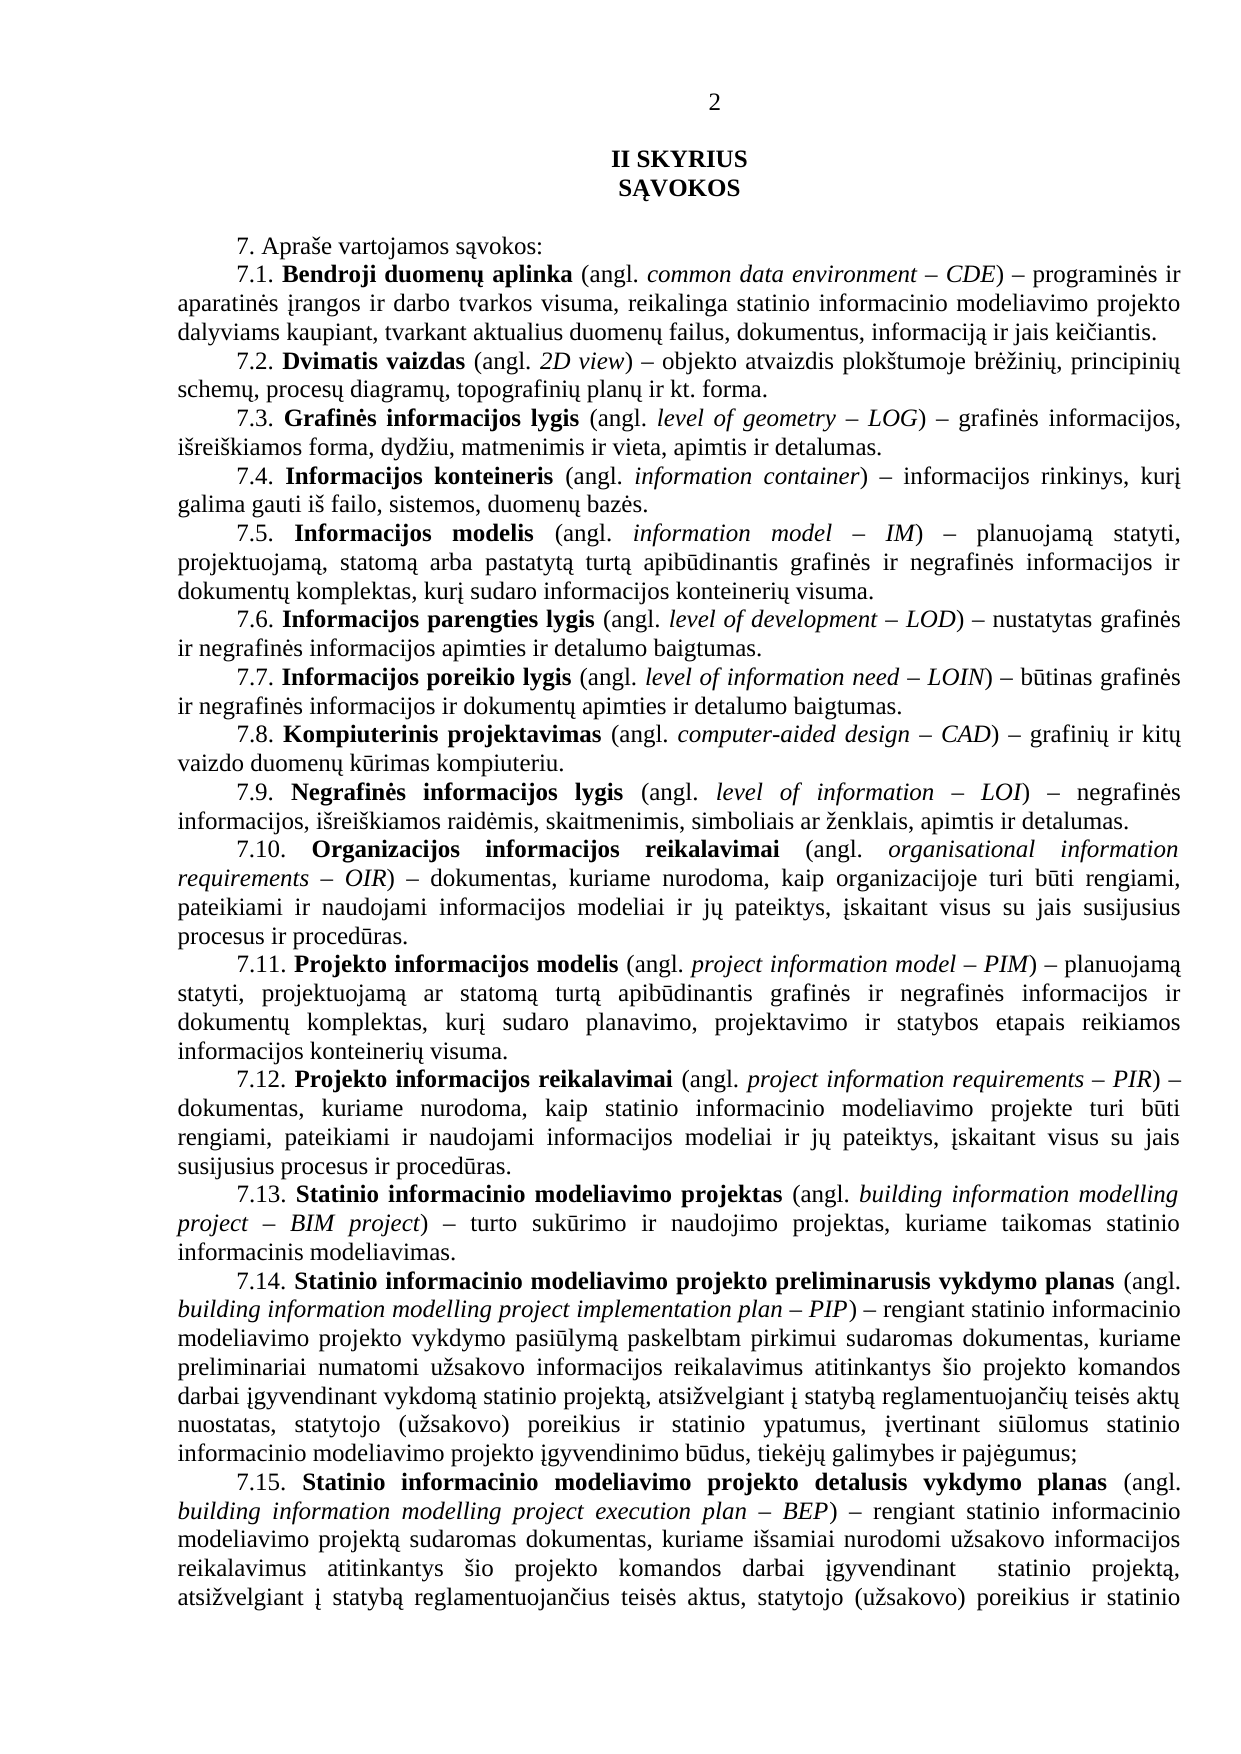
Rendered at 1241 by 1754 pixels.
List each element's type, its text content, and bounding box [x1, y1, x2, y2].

text II SKYRIUS [177, 144, 1181, 173]
text 7.4. Informacijos konteineris (angl. information container) – informacijos rinkinys, kurį galima gauti iš failo, sistemos, duomenų bazės. [177, 461, 1181, 518]
text 7.8. Kompiuterinis projektavimas (angl. computer-aided design – CAD) – grafinių ir kitų vaizdo duomenų kūrimas kompiuteriu. [177, 719, 1181, 777]
text 7.10. Organizacijos informacijos reikalavimai (angl. organisational information requirements – OIR) – dokumentas, kuriame nurodoma, kaip organizacijoje turi būti rengiami, pateikiami ir naudojami informacijos modeliai ir jų pateiktys, įskaitant visus su jais susijusius procesus ir procedūras. [177, 834, 1181, 949]
text 7.1. Bendroji duomenų aplinka (angl. common data environment – CDE) – programinės ir aparatinės įrangos ir darbo tvarkos visuma, reikalinga statinio informacinio modeliavimo projekto dalyviams kaupiant, tvarkant aktualius duomenų failus, dokumentus, informaciją ir jais keičiantis. [177, 259, 1181, 346]
text 7.5. Informacijos modelis (angl. information model – IM) – planuojamą statyti, projektuojamą, statomą arba pastatytą turtą apibūdinantis grafinės ir negrafinės informacijos ir dokumentų komplektas, kurį sudaro informacijos konteinerių visuma. [177, 518, 1181, 604]
text 7.12. Projekto informacijos reikalavimai (angl. project information requirements – PIR) – dokumentas, kuriame nurodoma, kaip statinio informacinio modeliavimo projekte turi būti rengiami, pateikiami ir naudojami informacijos modeliai ir jų pateiktys, įskaitant visus su jais susijusius procesus ir procedūras. [177, 1064, 1181, 1179]
text 7.14. Statinio informacinio modeliavimo projekto preliminarusis vykdymo planas (angl. building information modelling project implementation plan – PIP) – rengiant statinio informacinio modeliavimo projekto vykdymo pasiūlymą paskelbtam pirkimui sudaromas dokumentas, kuriame preliminariai numatomi užsakovo informacijos reikalavimus atitinkantys šio projekto komandos darbai įgyvendinant vykdomą statinio projektą, atsižvelgiant į statybą reglamentuojančių teisės aktų nuostatas, statytojo (užsakovo) poreikius ir statinio ypatumus, įvertinant siūlomus statinio informacinio modeliavimo projekto įgyvendinimo būdus, tiekėjų galimybes ir pajėgumus; [177, 1266, 1181, 1467]
text 7.11. Projekto informacijos modelis (angl. project information model – PIM) – planuojamą statyti, projektuojamą ar statomą turtą apibūdinantis grafinės ir negrafinės informacijos ir dokumentų komplektas, kurį sudaro planavimo, projektavimo ir statybos etapais reikiamos informacijos konteinerių visuma. [177, 949, 1181, 1064]
text 7.15. Statinio informacinio modeliavimo projekto detalusis vykdymo planas (angl. building information modelling project execution plan – BEP) – rengiant statinio informacinio modeliavimo projektą sudaromas dokumentas, kuriame išsamiai nurodomi užsakovo informacijos reikalavimus atitinkantys šio projekto komandos darbai įgyvendinant statinio projektą, atsižvelgiant į statybą reglamentuojančius teisės aktus, statytojo (užsakovo) poreikius ir statinio [177, 1467, 1181, 1611]
text 7.7. Informacijos poreikio lygis (angl. level of information need – LOIN) – būtinas grafinės ir negrafinės informacijos ir dokumentų apimties ir detalumo baigtumas. [177, 662, 1181, 719]
text 7.2. Dvimatis vaizdas (angl. 2D view) – objekto atvaizdis plokštumoje brėžinių, principinių schemų, procesų diagramų, topografinių planų ir kt. forma. [177, 346, 1181, 403]
text 7.13. Statinio informacinio modeliavimo projektas (angl. building information modelling project – BIM project) – turto sukūrimo ir naudojimo projektas, kuriame taikomas statinio informacinis modeliavimas. [177, 1179, 1181, 1266]
text 7.9. Negrafinės informacijos lygis (angl. level of information – LOI) – negrafinės informacijos, išreiškiamos raidėmis, skaitmenimis, simboliais ar ženklais, apimtis ir detalumas. [177, 777, 1181, 834]
text 7.6. Informacijos parengties lygis (angl. level of development – LOD) – nustatytas grafinės ir negrafinės informacijos apimties ir detalumo baigtumas. [177, 604, 1181, 662]
text 7.3. Grafinės informacijos lygis (angl. level of geometry – LOG) – grafinės informacijos, išreiškiamos forma, dydžiu, matmenimis ir vieta, apimtis ir detalumas. [177, 403, 1181, 461]
text 7. Apraše vartojamos sąvokos: [177, 231, 1181, 259]
text SĄVOKOS [177, 173, 1181, 202]
